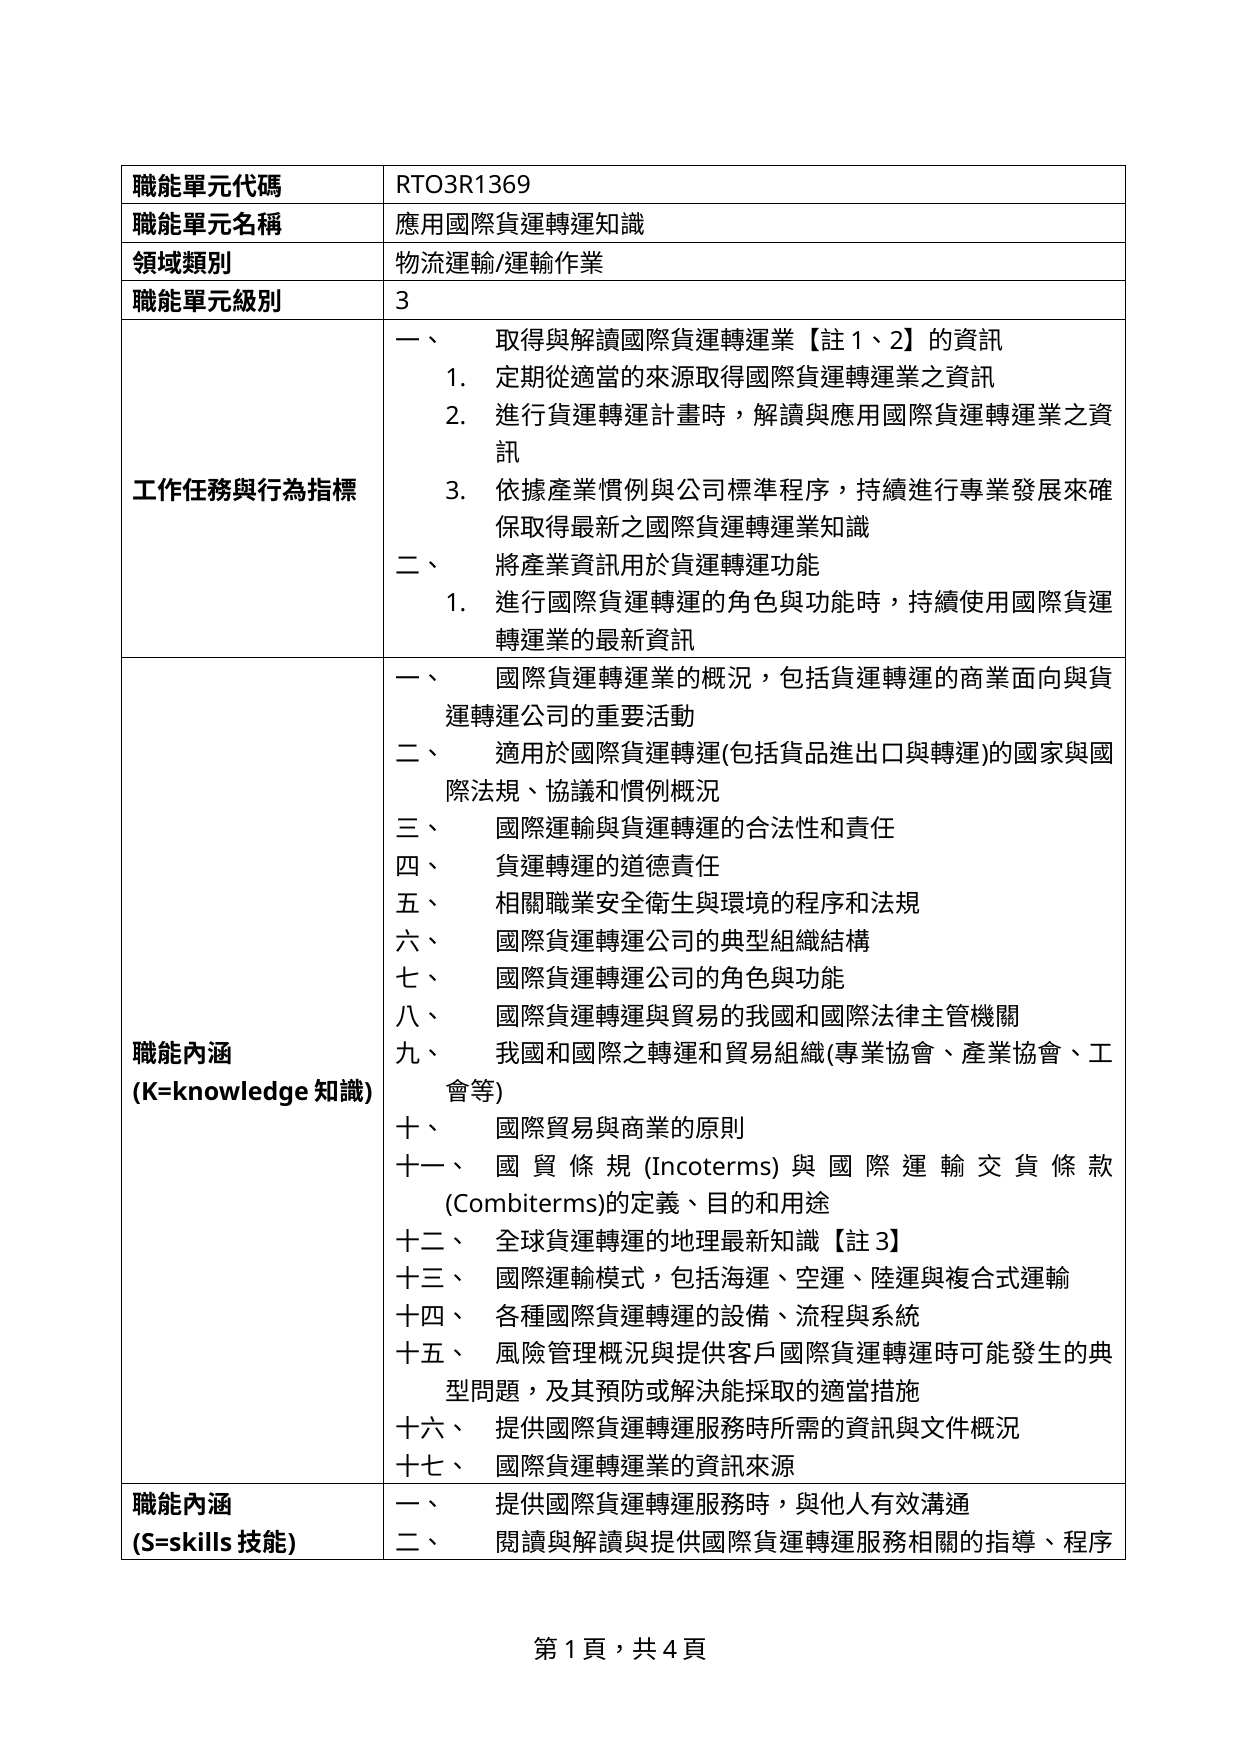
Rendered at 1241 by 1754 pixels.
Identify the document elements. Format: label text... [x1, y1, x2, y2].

table_cell 取得與解讀國際貨運轉運業【註1、2】的資訊 定期從適當的來源取得國際貨運轉運業之資訊 進行貨運轉運計畫時，解讀與應用國際貨運轉運業之資訊 依據產業慣例與公司標準程序，持續進行專業發展來確保取得最新之國際貨運轉運業知識 將產業資訊用於貨運轉運功能 進行國際貨運轉運的角色與功能時，持續使用國際貨運轉運業的最新資訊 [384, 320, 1125, 657]
table_cell 工作任務與行為指標 [122, 320, 383, 657]
table_cell 職能內涵 (K=knowledge知識) [122, 658, 383, 1483]
table_cell 職能內涵 (S=skills技能) [122, 1484, 383, 1559]
table_cell 國際貨運轉運業的概況，包括貨運轉運的商業面向與貨運轉運公司的重要活動 適用於國際貨運轉運(包括貨品進出口與轉運)的國家與國際法規、協議和慣例概況 國際運輸與貨運轉運的合法性和責任 貨運轉運的道德責任 相關職業安全衛生與環境的程序和法規 國際貨運轉運公司的典型組織結構 國際貨運轉運公司的角色與功能 國際貨運轉運與貿易的我國和國際法律主管機關 我國和國際之轉運和貿易組織(專業協會、產業協會、工會等) 國際貿易與商業的原則 國貿條規(Incoterms)與國際運輸交貨條款(Combiterms)的定義、目的和用途 全球貨運轉運的地理最新知識【註3】 國際運輸模式，包括海運、空運、陸運與複合式運輸 各種國際貨運轉運的設備、流程與系統 風險管理概況與提供客戶國際貨運轉運時可能發生的典型問題，及其預防或解決能採取的適當措施 提供國際貨運轉運服務時所需的資訊與文件概況 國際貨運轉運業的資訊來源 [384, 658, 1125, 1483]
table_cell 職能單元名稱 [122, 204, 383, 242]
table_cell 物流運輸/運輸作業 [384, 243, 1125, 280]
table_cell 領域類別 [122, 243, 383, 280]
table_header RTO3R1369 [384, 166, 1125, 203]
table_cell 應用國際貨運轉運知識 [384, 204, 1125, 242]
table_cell 職能單元級別 [122, 281, 383, 319]
table_cell 提供國際貨運轉運服務時，與他人有效溝通 閱讀與解讀與提供國際貨運轉運服務相關的指導、程序和其他資訊 完成國際貨運轉運服務所需的相關文件，包括將資料輸入電腦 依要求的協定操作電子通訊設備 提供國際貨運轉運服務時，與他人合作 適應工作場域的文化差異，包括行為模式及與他人的互動 根據法律要求與工作場域程序，立即報告與/或矯正提供國際貨運轉運服務時產生的各種問題 提供國際貨運轉運服務時，實施非預期情況之緊急計畫 依規劃之期程監控工作活動 使用相關的國家與國際慣例和法律要求 依不同的操作情境、風險情況及環境，修改行動措施 在不傷及自身或他人，或損及貨物及設備的條件下，有系統地處理需要注意的細節 依標準作業程序操作並適應不同的產品及服務差異 選擇並使用符合產業及職業安全衛生標準的個人防護裝備 [384, 1484, 1125, 1559]
table_cell 3 [384, 281, 1125, 319]
table_header 職能單元代碼 [122, 166, 383, 203]
